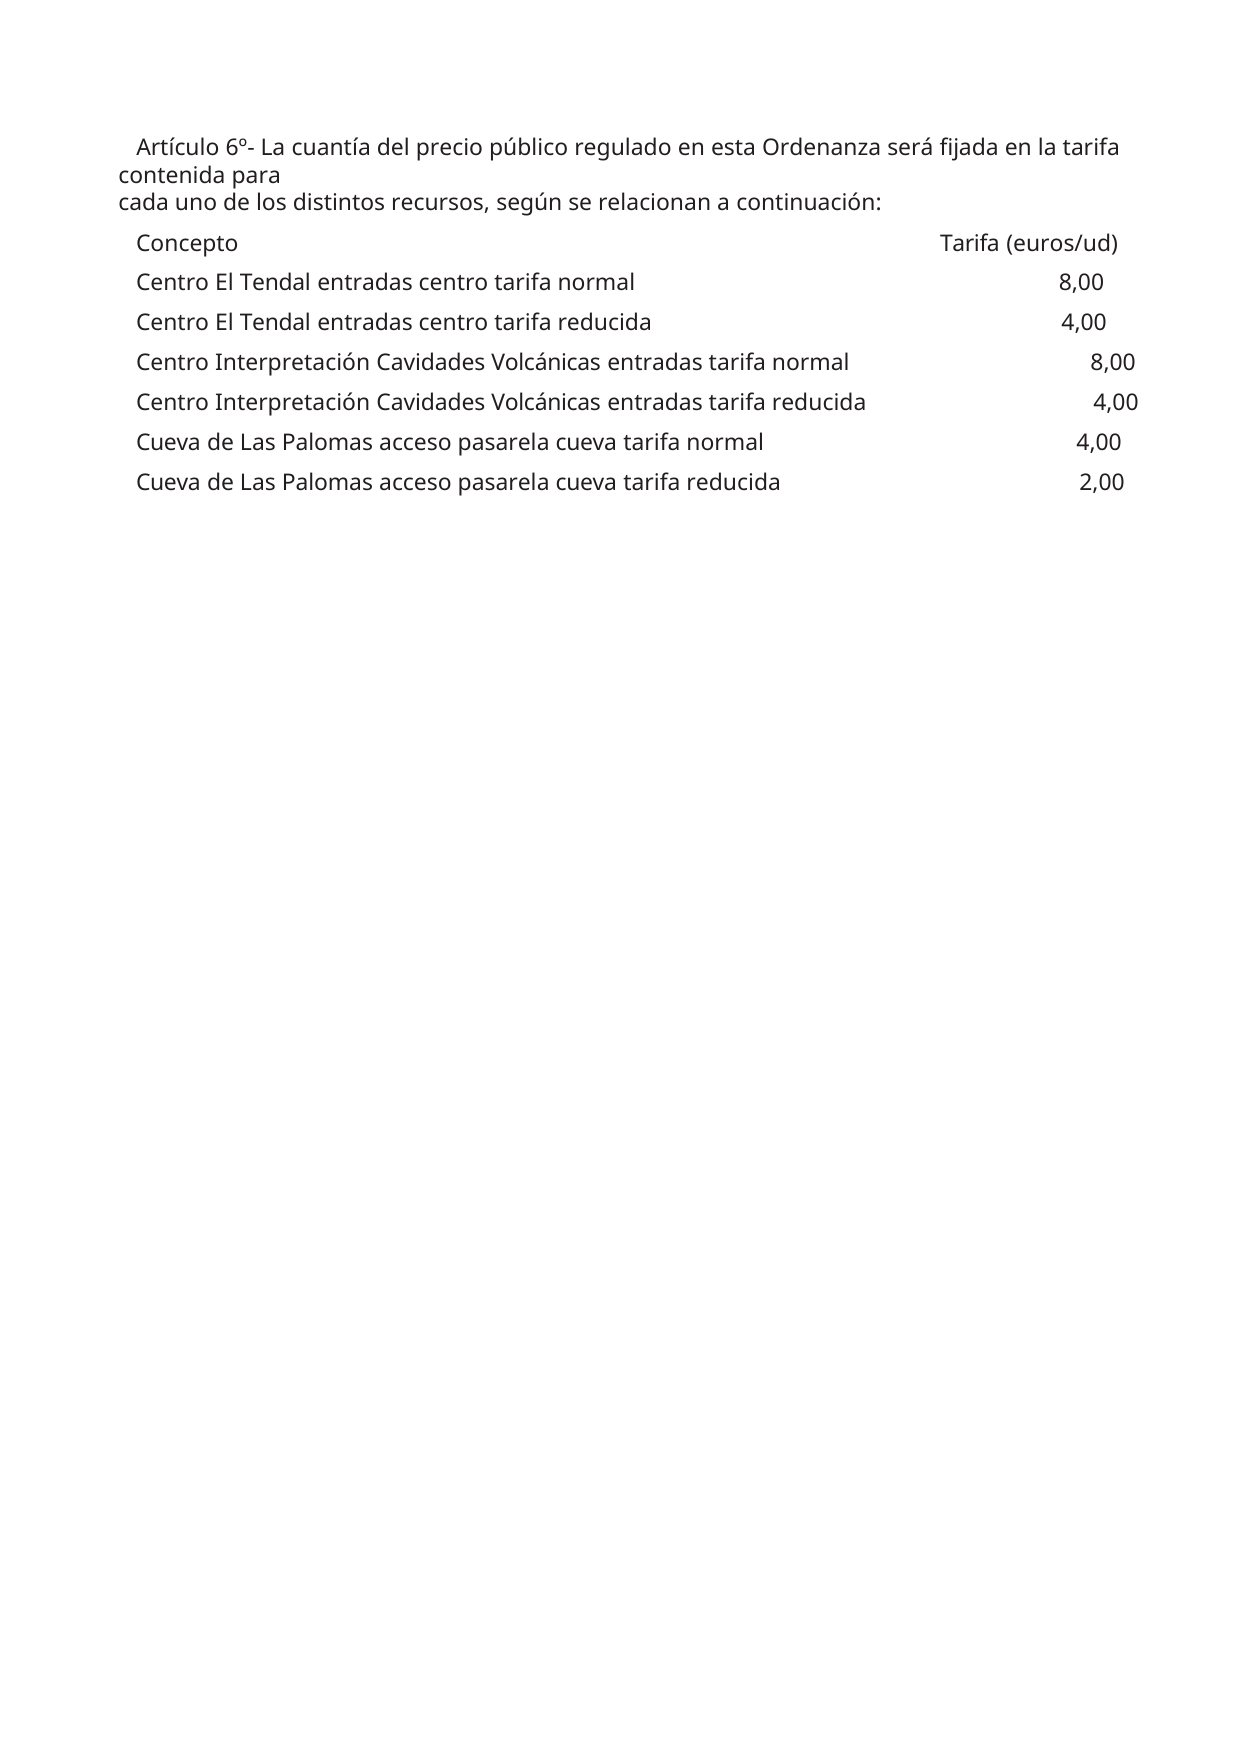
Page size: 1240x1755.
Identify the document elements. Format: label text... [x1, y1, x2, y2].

text Centro Interpretación Cavidades Volcánicas entradas tarifa normal 8,00 [136, 349, 1229, 376]
text Centro El Tendal entradas centro tarifa normal 8,00 [136, 269, 1229, 296]
text Centro El Tendal entradas centro tarifa reducida 4,00 [136, 309, 1229, 336]
text Concepto Tarifa (euros/ud) [136, 230, 1229, 256]
text Artículo 6º- La cuantía del precio público regulado en esta Ordenanza será fijada en la tarifa contenida para cada uno de los distintos recursos, según se relacionan a continuación: [118, 133, 1229, 216]
text Cueva de Las Palomas acceso pasarela cueva tarifa reducida 2,00 [136, 469, 1229, 496]
text Centro Interpretación Cavidades Volcánicas entradas tarifa reducida 4,00 [136, 389, 1229, 416]
text Cueva de Las Palomas acceso pasarela cueva tarifa normal 4,00 [136, 429, 1229, 456]
